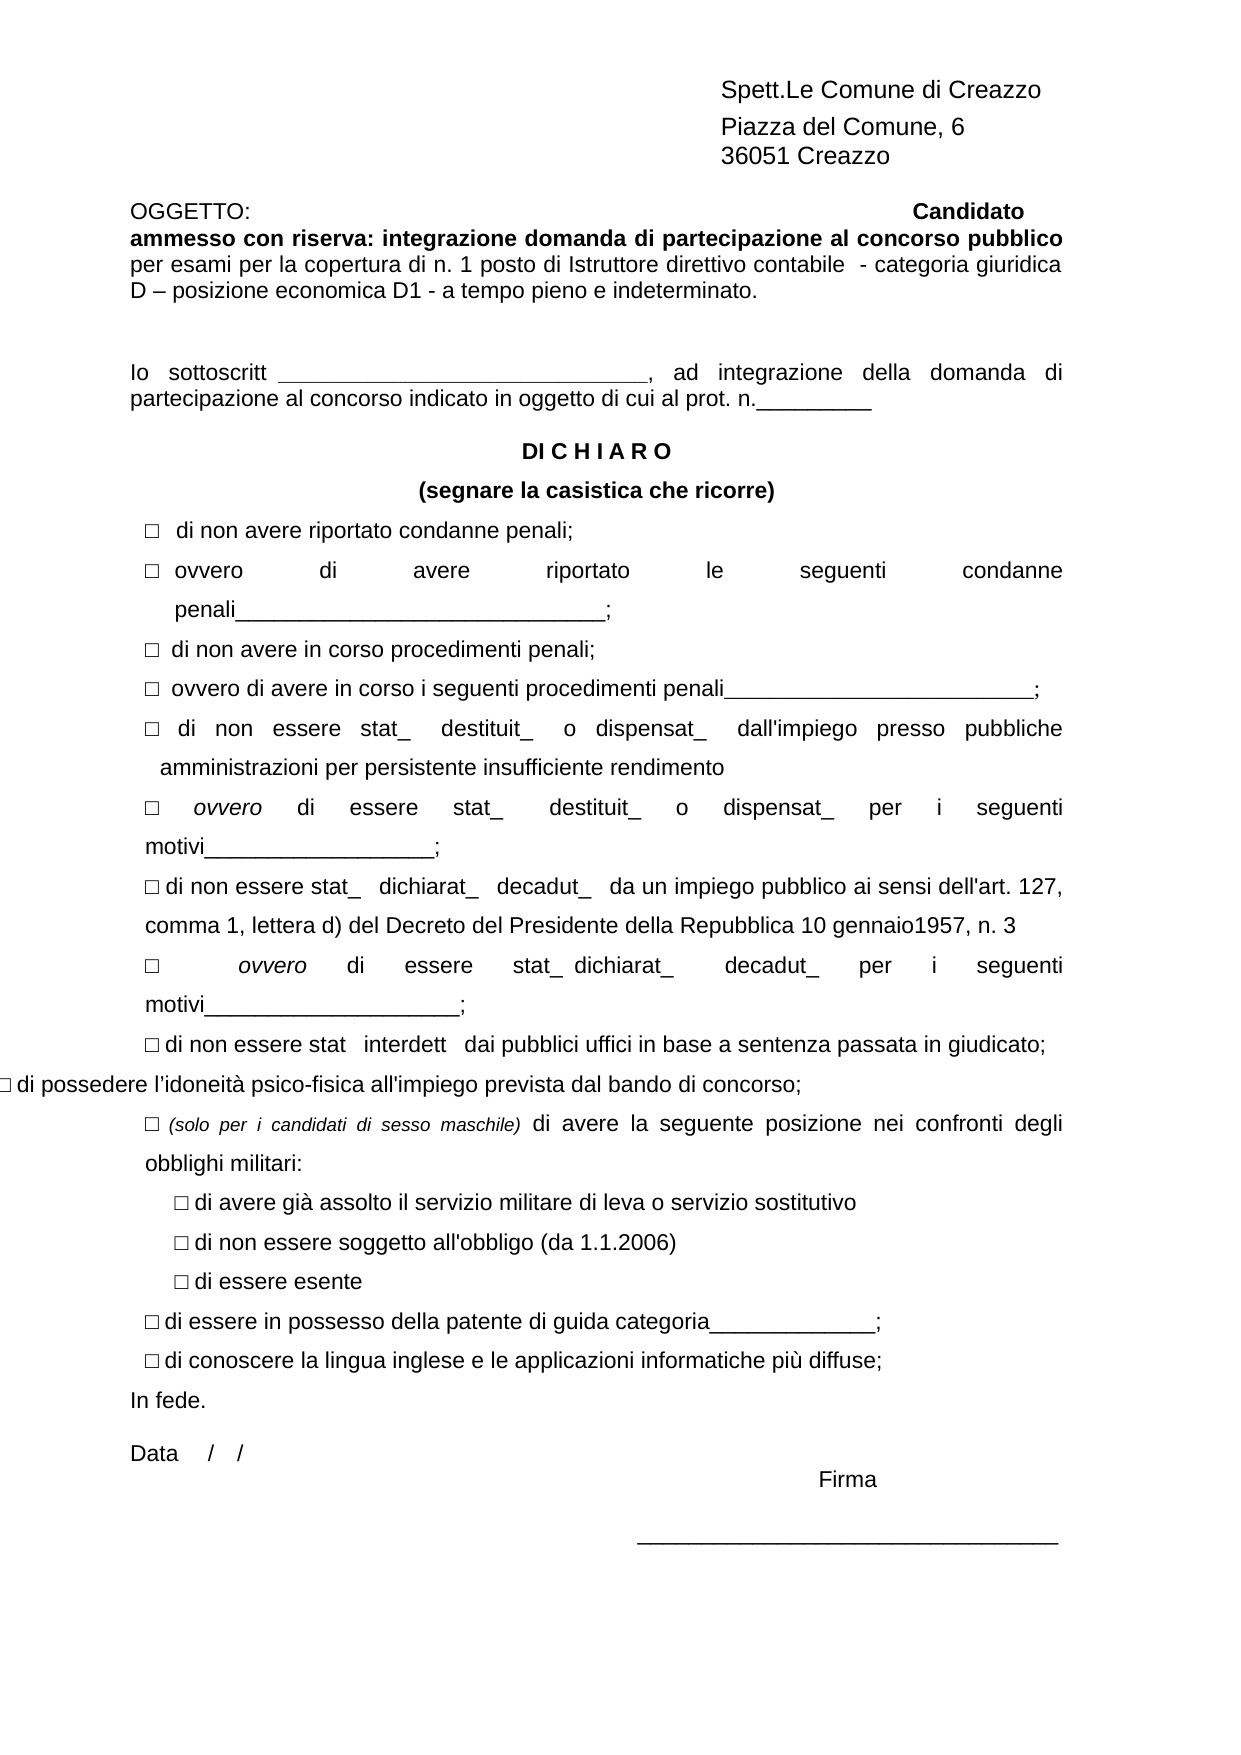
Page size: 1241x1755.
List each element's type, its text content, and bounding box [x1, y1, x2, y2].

text □ di possedere l’idoneità psico-fisica all'impiego prevista dal bando di concorso; [0, 1071, 1063, 1097]
text DI C H I A R O [130, 438, 1063, 464]
text OGGETTO: Candidato ammesso con riserva: integrazione domanda di partecipazione al concorso pubblico per esami per la copertura di n. 1 posto di Istruttore direttivo contabile - categoria giuridica D – posizione economica D1 - a tempo pieno e indeterminato. [130, 198, 1063, 304]
text Data / / [130, 1440, 1063, 1466]
text □ di avere già assolto il servizio militare di leva o servizio sostitutivo [174, 1189, 1063, 1216]
text □ ovvero di essere stat_ dichiarat_ decadut_ per i seguenti motivi____________________; [145, 952, 1063, 1018]
subtitle Spett.Le Comune di Creazzo [130, 75, 1063, 104]
text □ di conoscere la lingua inglese e le applicazioni informatiche più diffuse; [145, 1347, 1063, 1374]
text □ ovvero di avere riportato le seguenti condanne penali_____________________________; [145, 557, 1063, 622]
text Io sottoscritt _____________________________, ad integrazione della domanda di partecipazione al concorso indicato in oggetto di cui al prot. n._________ [130, 359, 1063, 412]
text (segnare la casistica che ricorre) [130, 477, 1063, 504]
text Piazza del Comune, 6 [130, 112, 1063, 141]
text Firma [130, 1466, 1063, 1493]
text In fede. [130, 1387, 1063, 1413]
text □ di non essere soggetto all'obbligo (da 1.1.2006) [174, 1229, 1063, 1255]
text □ (solo per i candidati di sesso maschile) di avere la seguente posizione nei confronti degli obblighi militari: [145, 1110, 1063, 1176]
text □ di non avere riportato condanne penali; [145, 517, 1063, 543]
text □ di essere esente [174, 1268, 1063, 1295]
text □ di non essere stat interdett dai pubblici uffici in base a sentenza passata in giudicato; [145, 1031, 1063, 1057]
text 36051 Creazzo [130, 141, 1063, 198]
text □ di non essere stat_ dichiarat_ decadut_ da un impiego pubblico ai sensi dell'art. 127, comma 1, lettera d) del Decreto del Presidente della Repubblica 10 gennaio1957, n. 3 [145, 873, 1063, 939]
text □ di non avere in corso procedimenti penali; [145, 636, 1063, 662]
text □ ovvero di avere in corso i seguenti procedimenti penali___________________________; [145, 675, 1063, 701]
text □ di non essere stat_ destituit_ o dispensat_ dall'impiego presso pubbliche amministrazioni per persistente insufficiente rendimento [145, 715, 1063, 781]
text □ ovvero di essere stat_ destituit_ o dispensat_ per i seguenti motivi__________________; [145, 794, 1063, 860]
text □ di essere in possesso della patente di guida categoria_____________; [145, 1308, 1063, 1334]
text _________________________________ [130, 1519, 1063, 1545]
